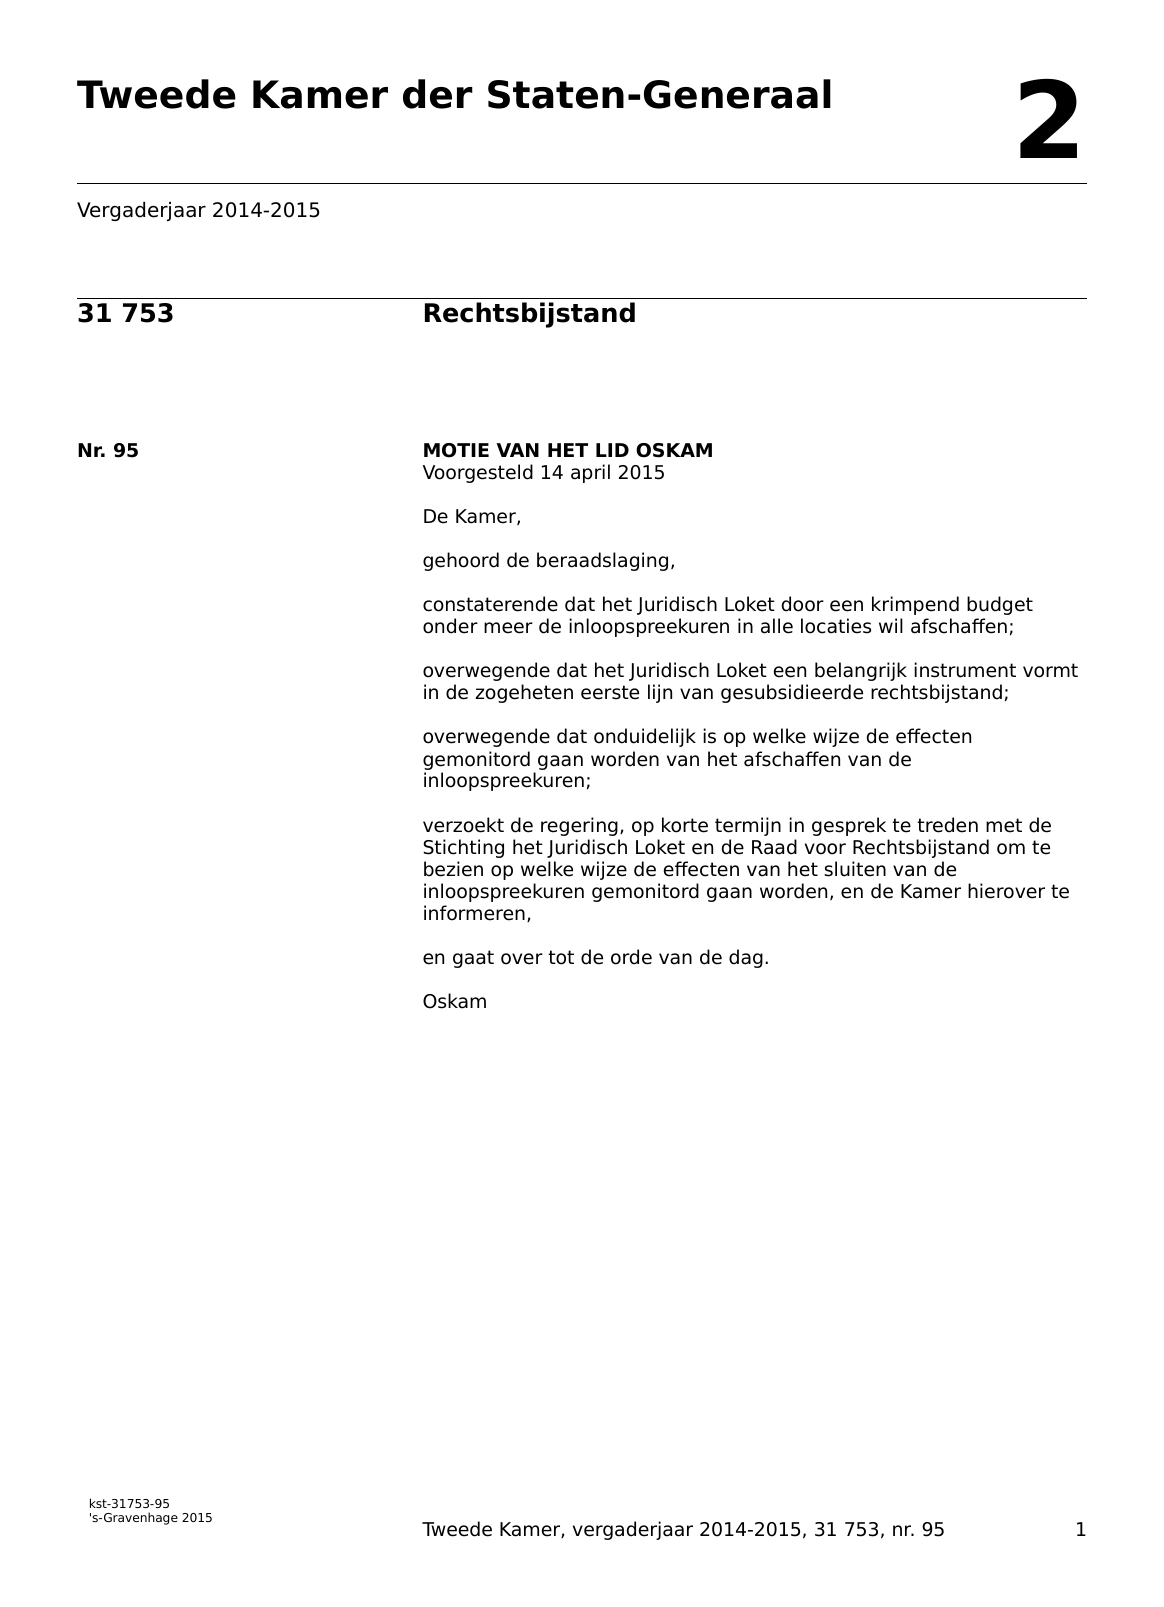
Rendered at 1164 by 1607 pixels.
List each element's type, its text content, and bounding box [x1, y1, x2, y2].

text constaterende dat het Juridisch Loket door een krimpend budget onder meer de inloopspreekuren in alle locaties wil afschaffen; [422, 594, 1087, 638]
text verzoekt de regering, op korte termijn in gesprek te treden met de Stichting het Juridisch Loket en de Raad voor Rechtsbijstand om te bezien op welke wijze de effecten van het sluiten van de inloopspreekuren gemonitord gaan worden, en de Kamer hierover te informeren, [422, 814, 1087, 924]
text en gaat over tot de orde van de dag. [422, 947, 1087, 969]
table_header Tweede Kamer der Staten-Generaal [77, 59, 886, 183]
table_cell Vergaderjaar 2014-2015 [77, 184, 1087, 298]
text overwegende dat het Juridisch Loket een belangrijk instrument vormt in de zogeheten eerste lijn van gesubsidieerde rechtsbijstand; [422, 660, 1087, 704]
text overwegende dat onduidelijk is op welke wijze de effecten gemonitord gaan worden van het afschaffen van de inloopspreekuren; [422, 726, 1087, 792]
text kst-31753-95 [88, 1497, 323, 1511]
table_header 2 [886, 59, 1087, 183]
subtitle Nr. 95 MOTIE VAN HET LID OSKAM [77, 440, 1087, 462]
subtitle 31 753 Rechtsbijstand [77, 299, 1087, 329]
text Oskam [422, 991, 1087, 1013]
text Voorgesteld 14 april 2015 [422, 462, 1087, 484]
text gehoord de beraadslaging, [422, 550, 1087, 572]
text De Kamer, [422, 506, 1087, 528]
text 's-Gravenhage 2015 [88, 1511, 323, 1525]
